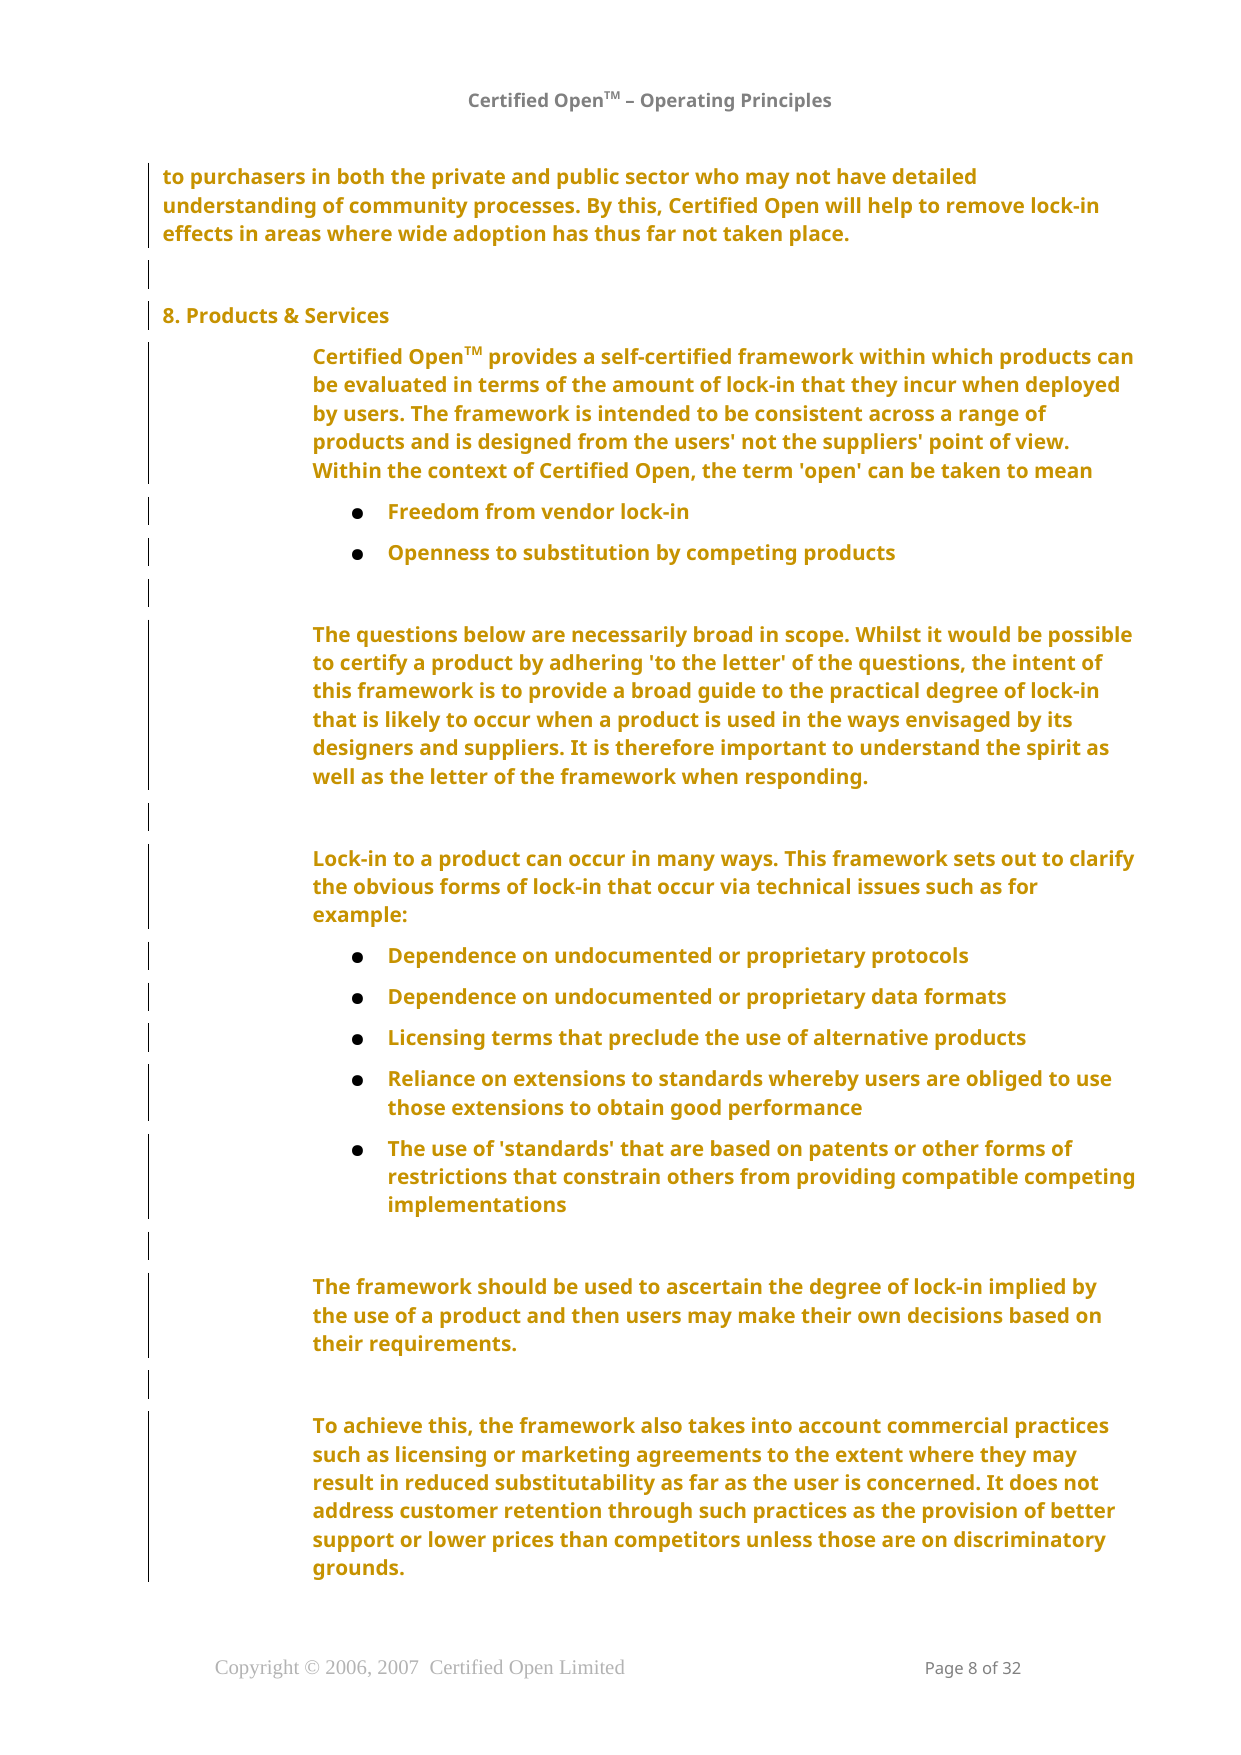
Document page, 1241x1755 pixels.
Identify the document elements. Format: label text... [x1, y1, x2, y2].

text to purchasers in both the private and public sector who may not have detailed understanding of community processes. By this, Certified Open will help to remove lock-in effects in areas where wide adoption has thus far not taken place. [162, 162, 1137, 248]
text To achieve this, the framework also takes into account commercial practices such as licensing or marketing agreements to the extent where they may result in reduced substitutability as far as the user is concerned. It does not address customer retention through such practices as the provision of better support or lower prices than competitors unless those are on discriminatory grounds. [312, 1411, 1137, 1582]
list Openness to substitution by competing products [350, 538, 1137, 566]
text The questions below are necessarily broad in scope. Whilst it would be possible to certify a product by adhering 'to the letter' of the questions, the intent of this framework is to provide a broad guide to the practical degree of lock-in that is likely to occur when a product is used in the ways envisaged by its designers and suppliers. It is therefore important to understand the spirit as well as the letter of the framework when responding. [312, 620, 1137, 790]
list Licensing terms that preclude the use of alternative products [350, 1023, 1137, 1052]
list Dependence on undocumented or proprietary protocols [350, 942, 1137, 970]
list The use of 'standards' that are based on patents or other forms of restrictions that constrain others from providing compatible competing implementations [350, 1134, 1137, 1219]
text Lock-in to a product can occur in many ways. This framework sets out to clarify the obvious forms of lock-in that occur via technical issues such as for example: [312, 844, 1137, 929]
list Dependence on undocumented or proprietary data formats [350, 982, 1137, 1011]
list Freedom from vendor lock-in [350, 497, 1137, 525]
list Reliance on extensions to standards whereby users are obliged to use those extensions to obtain good performance [350, 1064, 1137, 1121]
text 8. Products & Services [162, 301, 1137, 330]
text Certified OpenTM provides a self-certified framework within which products can be evaluated in terms of the amount of lock-in that they incur when deployed by users. The framework is intended to be consistent across a range of products and is designed from the users' not the suppliers' point of view. Within the context of Certified Open, the term 'open' can be taken to mean [312, 342, 1137, 484]
text The framework should be used to ascertain the degree of lock-in implied by the use of a product and then users may make their own decisions based on their requirements. [312, 1272, 1137, 1358]
